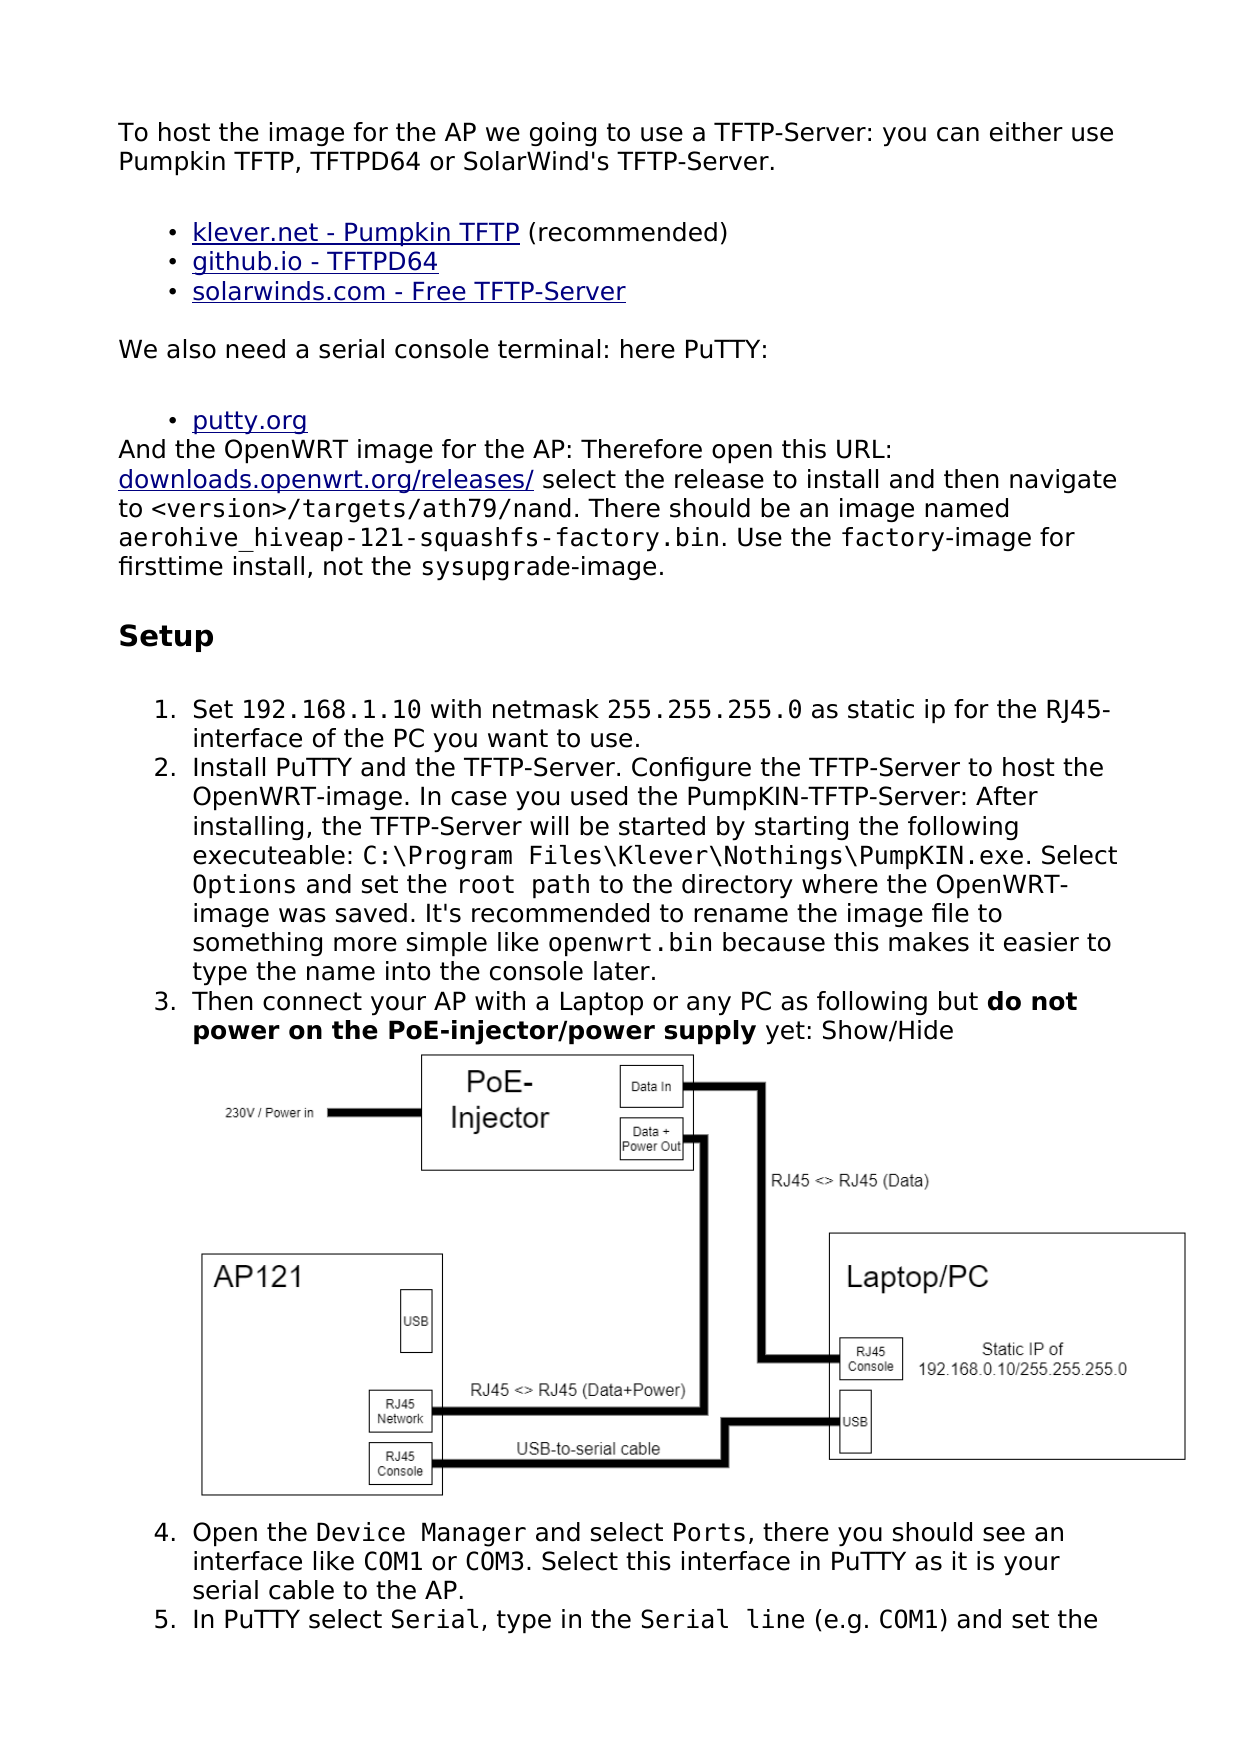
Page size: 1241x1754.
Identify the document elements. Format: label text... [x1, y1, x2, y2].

list Then connect your AP with a Laptop or any PC as following but do not power on the PoE-injector/power supply yet: Show/Hide [177, 987, 1122, 1045]
picture [192, 1045, 1196, 1506]
subtitle Setup [118, 619, 1122, 653]
text And the OpenWRT image for the AP: Therefore open this URL: downloads.openwrt.org/releases/ select the release to install and then navigate to <version>/targets/ath79/nand. There should be an image named aerohive_hiveap-121-squashfs-factory.bin. Use the factory-image for firsttime install, not the sysupgrade-image. [118, 436, 1122, 582]
text We also need a serial console terminal: here PuTTY: [118, 335, 1122, 364]
list klever.net - Pumpkin TFTP (recommended) [177, 218, 1122, 248]
list putty.org [177, 407, 1122, 436]
list Set 192.168.1.10 with netmask 255.255.255.0 as static ip for the RJ45-interface of the PC you want to use. [177, 695, 1122, 753]
list solarwinds.com - Free TFTP-Server [177, 277, 1122, 306]
list Open the Device Manager and select Ports, there you should see an interface like COM1 or COM3. Select this interface in PuTTY as it is your serial cable to the AP. [177, 1518, 1122, 1606]
list github.io - TFTPD64 [177, 248, 1122, 277]
list In PuTTY select Serial, type in the Serial line (e.g. COM1) and set the [177, 1606, 1122, 1635]
list Install PuTTY and the TFTP-Server. Configure the TFTP-Server to host the OpenWRT-image. In case you used the PumpKIN-TFTP-Server: After installing, the TFTP-Server will be started by starting the following executeable: C:\Program Files\Klever\Nothings\PumpKIN.exe. Select Options and set the root path to the directory where the OpenWRT-image was saved. It's recommended to rename the image file to something more simple like openwrt.bin because this makes it easier to type the name into the console later. [177, 753, 1122, 987]
text To host the image for the AP we going to use a TFTP-Server: you can either use Pumpkin TFTP, TFTPD64 or SolarWind's TFTP-Server. [118, 118, 1122, 176]
